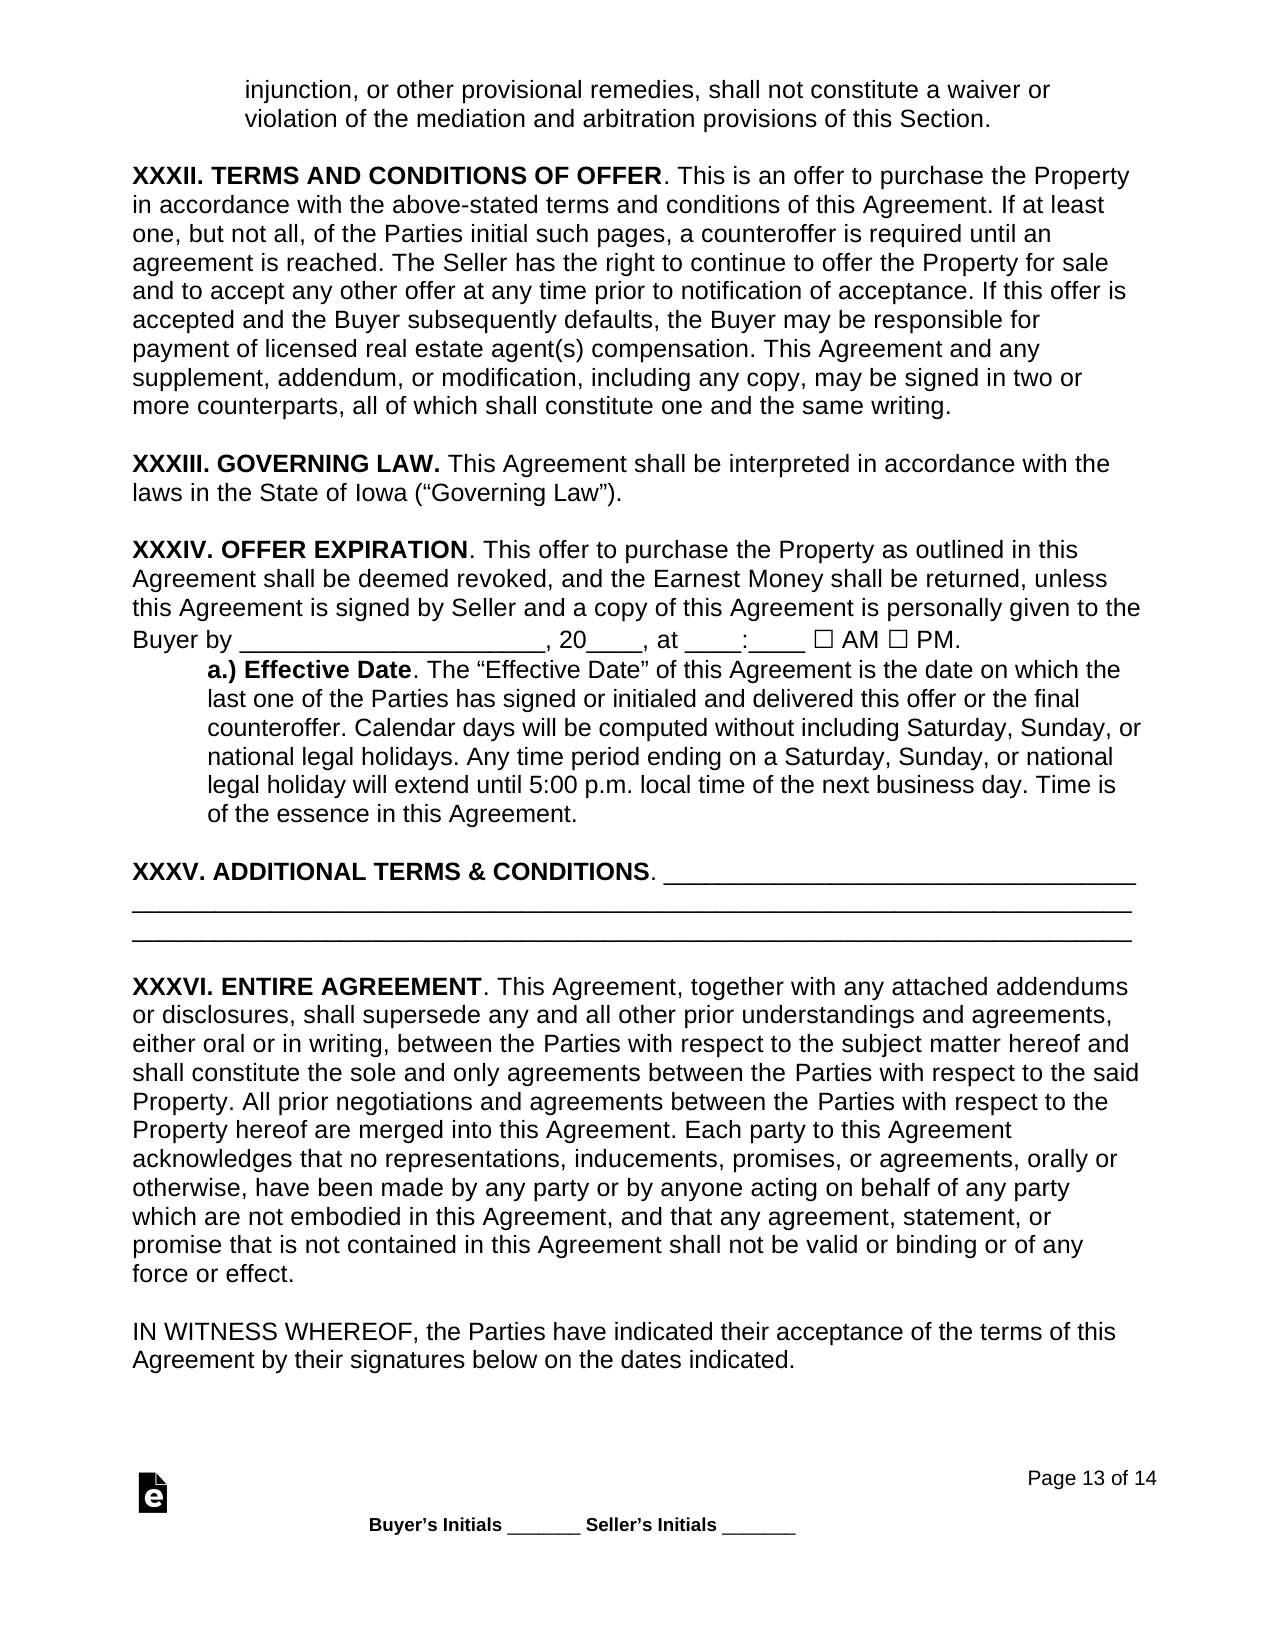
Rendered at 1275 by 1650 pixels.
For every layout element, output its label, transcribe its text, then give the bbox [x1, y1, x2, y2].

text XXXV. ADDITIONAL TERMS & CONDITIONS. __________________________________ [132, 857, 1143, 885]
text a.) Effective Date. The “Effective Date” of this Agreement is the date on which the last one of the Parties has signed or initialed and delivered this offer or the final counteroffer. Calendar days will be computed without including Saturday, Sunday, or national legal holidays. Any time period ending on a Saturday, Sunday, or national legal holiday will extend until 5:00 p.m. local time of the next business day. Time is of the essence in this Agreement. [207, 655, 1143, 828]
text XXXIV. OFFER EXPIRATION. This offer to purchase the Property as outlined in this Agreement shall be deemed revoked, and the Earnest Money shall be returned, unless this Agreement is signed by Seller and a copy of this Agreement is personally given to the Buyer by ______________________, 20____, at ____:____ ☐ AM ☐ PM. [132, 535, 1143, 655]
text XXXII. TERMS AND CONDITIONS OF OFFER. This is an offer to purchase the Property in accordance with the above-stated terms and conditions of this Agreement. If at least one, but not all, of the Parties initial such pages, a counteroffer is required until an agreement is reached. The Seller has the right to continue to offer the Property for sale and to accept any other offer at any time prior to notification of acceptance. If this offer is accepted and the Buyer subsequently defaults, the Buyer may be responsible for payment of licensed real estate agent(s) compensation. This Agreement and any supplement, addendum, or modification, including any copy, may be signed in two or more counterparts, all of which shall constitute one and the same writing. [132, 161, 1143, 420]
text XXXIII. GOVERNING LAW. This Agreement shall be interpreted in accordance with the laws in the State of Iowa (“Governing Law”). [132, 449, 1143, 506]
text ________________________________________________________________________ [132, 885, 1143, 914]
text IN WITNESS WHEREOF, the Parties have indicated their acceptance of the terms of this Agreement by their signatures below on the dates indicated. [132, 1317, 1143, 1374]
text ________________________________________________________________________ [132, 914, 1143, 943]
list injunction, or other provisional remedies, shall not constitute a waiver or violation of the mediation and arbitration provisions of this Section. [207, 75, 1143, 132]
text XXXVI. ENTIRE AGREEMENT. This Agreement, together with any attached addendums or disclosures, shall supersede any and all other prior understandings and agreements, either oral or in writing, between the Parties with respect to the subject matter hereof and shall constitute the sole and only agreements between the Parties with respect to the said Property. All prior negotiations and agreements between the Parties with respect to the Property hereof are merged into this Agreement. Each party to this Agreement acknowledges that no representations, inducements, promises, or agreements, orally or otherwise, have been made by any party or by anyone acting on behalf of any party which are not embodied in this Agreement, and that any agreement, statement, or promise that is not contained in this Agreement shall not be valid or binding or of any force or effect. [132, 972, 1143, 1288]
